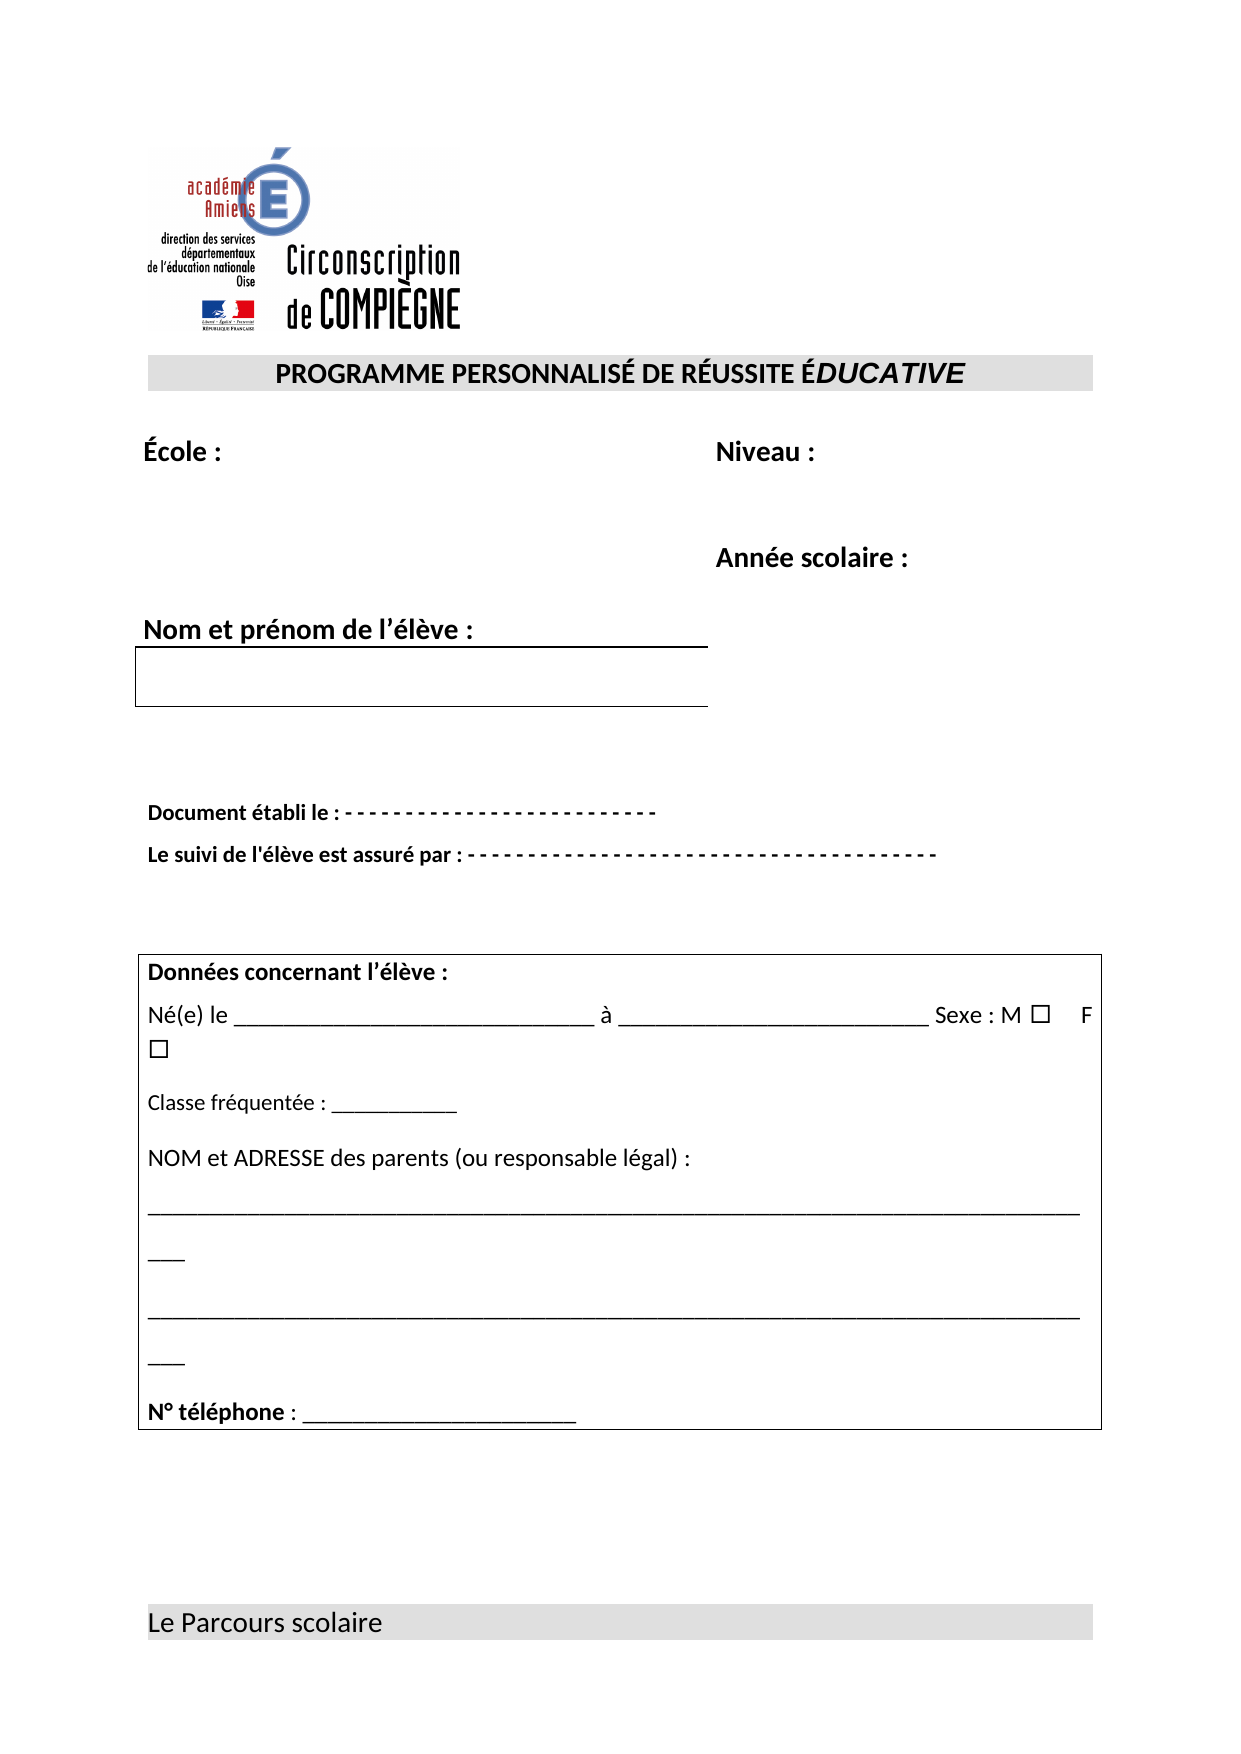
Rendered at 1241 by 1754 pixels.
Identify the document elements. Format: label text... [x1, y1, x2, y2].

table_header École : Nom et prénom de l’élève : [136, 397, 708, 646]
text Né(e) le _____________________________ à _________________________ Sexe : M  F  [139, 996, 1101, 1064]
text N° téléphone : ______________________ [139, 1393, 1101, 1429]
text Le Parcours scolaire [148, 1604, 1093, 1640]
text Classe fréquentée : ___________ [139, 1085, 1101, 1116]
picture [147, 147, 460, 331]
text ______________________________________________________________________________ [139, 1289, 1101, 1368]
subtitle PROGRAMME PERSONNALISÉ DE RÉUSSITE ÉDUCATIVE [148, 355, 1093, 391]
table_cell [136, 648, 708, 706]
text Données concernant l’élève : [139, 955, 1101, 987]
text Le suivi de l'élève est assuré par : - - - - - - - - - - - - - - - - - - - - - - - - - - - - - - - - - - - - - - - [148, 840, 1085, 868]
text Document établi le : - - - - - - - - - - - - - - - - - - - - - - - - - - [148, 798, 1093, 826]
table_header Niveau : Année scolaire : [708, 397, 1103, 706]
text NOM et ADRESSE des parents (ou responsable légal) : ______________________________________________________________________________ [139, 1139, 1101, 1264]
